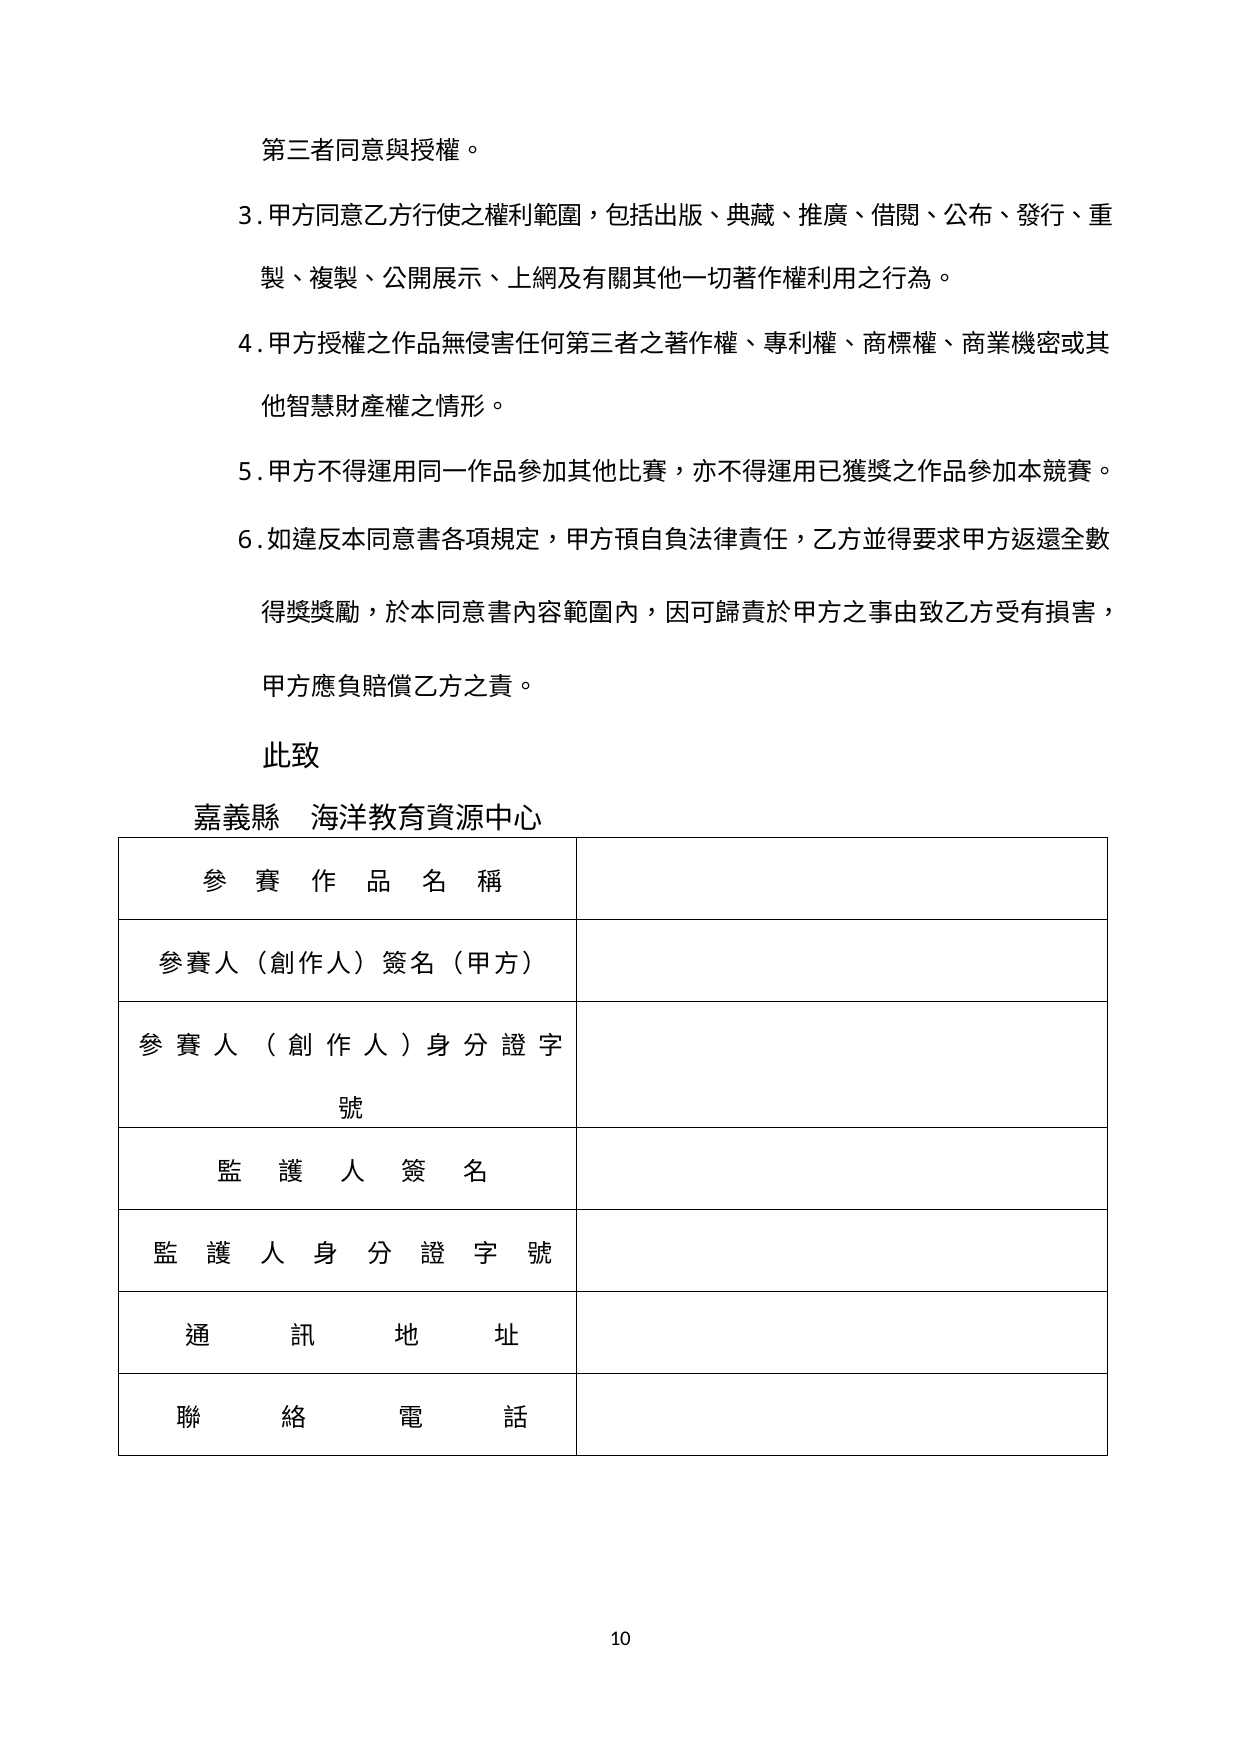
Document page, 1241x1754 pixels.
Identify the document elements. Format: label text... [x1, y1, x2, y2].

table_cell 監 護 人 身 分 證 字 號 [119, 1210, 576, 1291]
table_cell 通 訊 地 址 [119, 1292, 576, 1373]
table_cell [577, 1002, 1107, 1127]
text 6.如違反本同意書各項規定，甲方頇自負法律責任，乙方並得要求甲方返還全數得獎獎勵，於本同意書內容範圍內，因可歸責於甲方之事由致乙方受有損害，甲方應負賠償乙方之責。 [237, 496, 1122, 706]
table_cell 參 賽 人 （ 創 作 人 ）身 分 證 字 號 [119, 1002, 576, 1127]
text 3.甲方同意乙方行使之權利範圍，包括出版、典藏、推廣、借閱、公布、發行、重製、複製、公開展示、上網及有關其他一切著作權利用之行為。 [237, 172, 1122, 297]
table_cell [577, 1374, 1107, 1455]
text 第三者同意與授權。 [237, 107, 1122, 169]
table_cell [577, 1128, 1107, 1209]
table_cell 聯 絡 電 話 [119, 1374, 576, 1455]
table_cell [577, 1210, 1107, 1291]
table_cell [577, 920, 1107, 1001]
text 4.甲方授權之作品無侵害任何第三者之著作權、專利權、商標權、商業機密或其他智慧財產權之情形。 [237, 300, 1122, 425]
text 5.甲方不得運用同一作品參加其他比賽，亦不得運用已獲獎之作品參加本競賽。 [237, 428, 1122, 491]
table_header 參 賽 作 品 名 稱 [119, 838, 576, 919]
table_cell 監 護 人 簽 名 [119, 1128, 576, 1209]
table_cell [577, 1292, 1107, 1373]
table_cell 參賽人（創作人）簽名（甲方） [119, 920, 576, 1001]
text 嘉義縣 海洋教育資源中心 [193, 774, 1122, 837]
text 此致 [262, 712, 1122, 774]
table_header [577, 838, 1107, 919]
